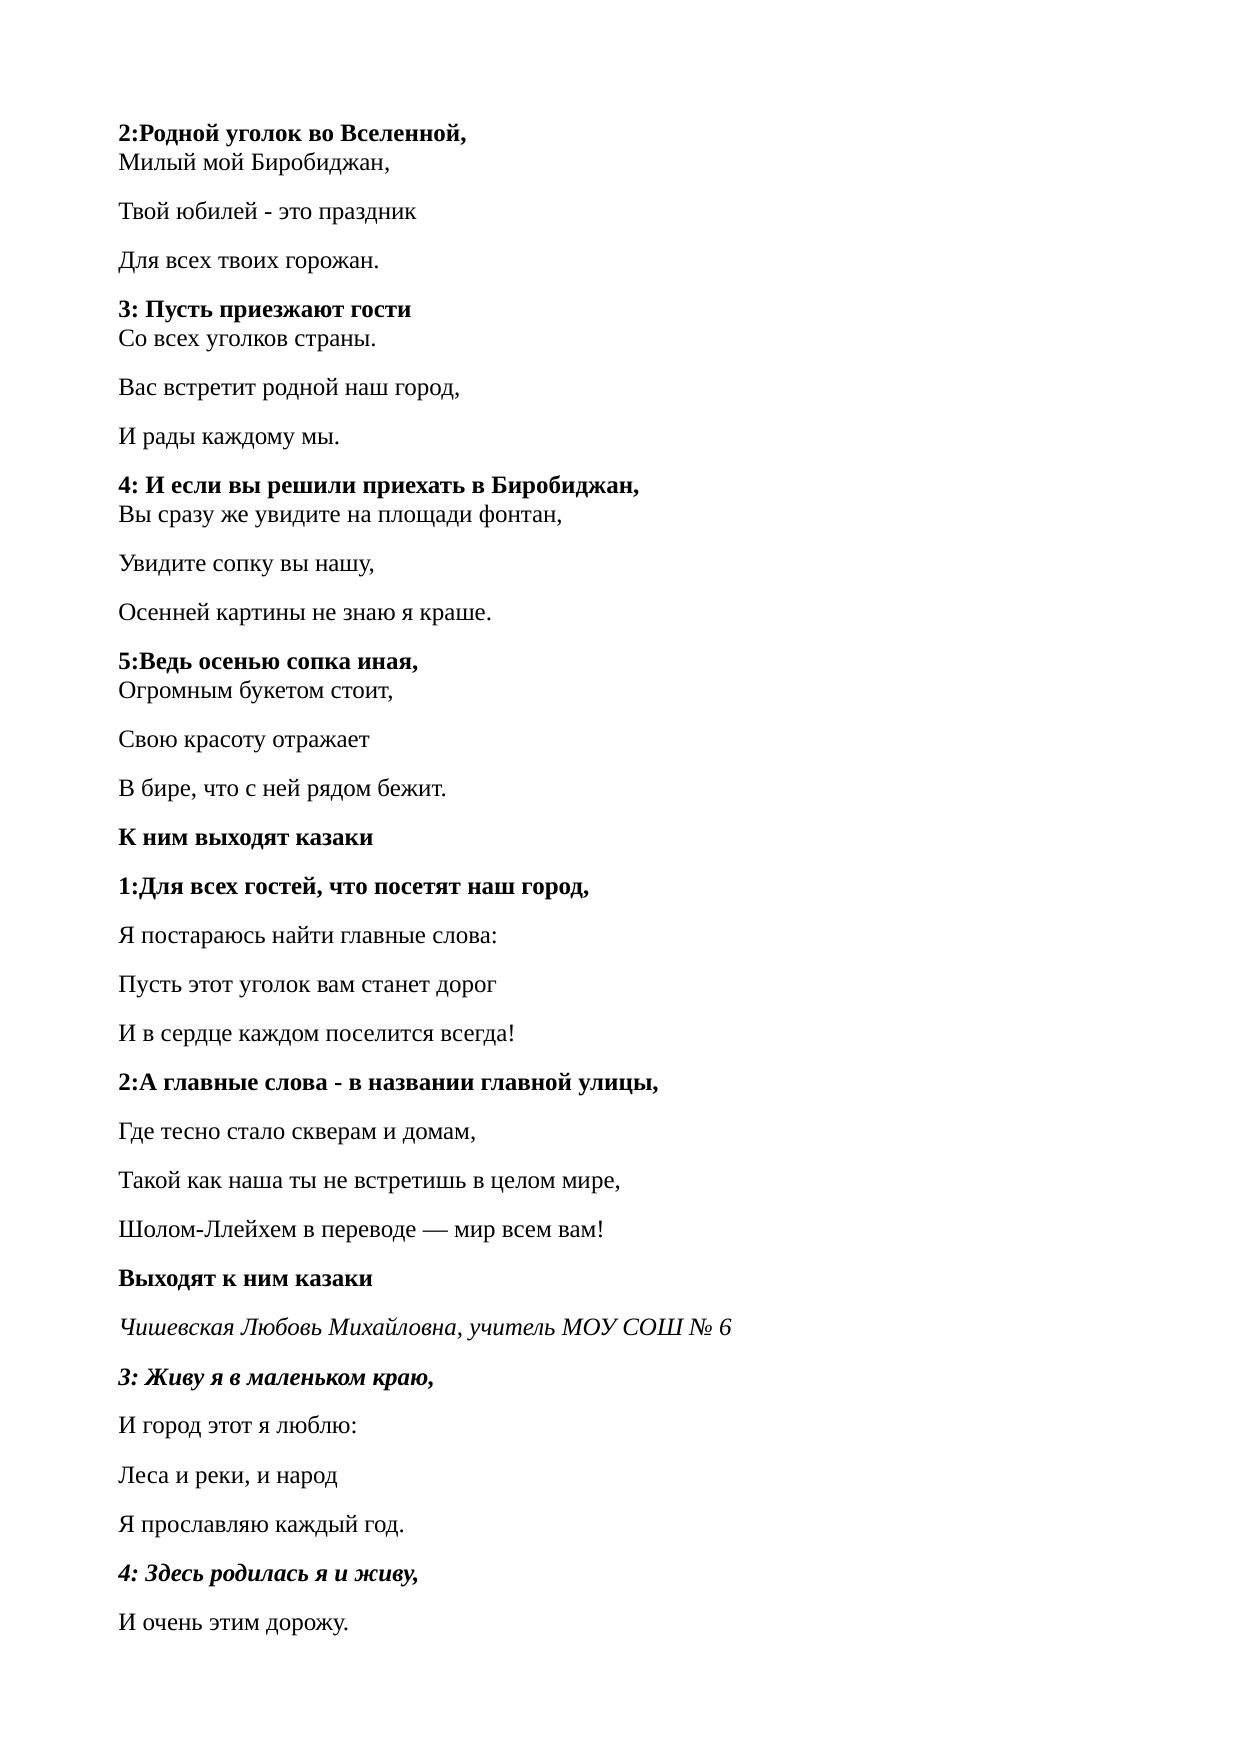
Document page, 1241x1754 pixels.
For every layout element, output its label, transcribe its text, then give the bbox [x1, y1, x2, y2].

text И очень этим дорожу. [118, 1607, 1122, 1636]
text Такой как наша ты не встретишь в целом мире, [118, 1165, 1122, 1194]
text 2:А главные слова - в названии главной улицы, [118, 1067, 1122, 1096]
text Я постараюсь найти главные слова: [118, 920, 1122, 949]
text И город этот я люблю: [118, 1411, 1122, 1439]
text 4: Здесь родилась я и живу, [118, 1558, 1122, 1587]
text Свою красоту отражает [118, 724, 1122, 752]
text 1:Для всех гостей, что посетят наш город, [118, 871, 1122, 900]
text Вас встретит родной наш город, [118, 372, 1122, 401]
text Вы сразу же увидите на площади фонтан, [118, 499, 1122, 527]
text 3: Пусть приезжают гости [118, 294, 1122, 323]
text Я прославляю каждый год. [118, 1509, 1122, 1537]
text Осенней картины не знаю я краше. [118, 597, 1122, 626]
text Твой юбилей - это праздник [118, 196, 1122, 225]
text И рады каждому мы. [118, 421, 1122, 450]
text Шолом-Ллейхем в переводе — мир всем вам! [118, 1214, 1122, 1243]
text 4: И если вы решили приехать в Биробиджан, [118, 470, 1122, 499]
text Пусть этот уголок вам станет дорог [118, 969, 1122, 998]
text Для всех твоих горожан. [118, 245, 1122, 274]
text Огромным букетом стоит, [118, 675, 1122, 703]
text В бире, что с ней рядом бежит. [118, 773, 1122, 802]
text Милый мой Биробиджан, [118, 147, 1122, 176]
text Увидите сопку вы нашу, [118, 548, 1122, 577]
text Чишевская Любовь Михайловна, учитель МОУ СОШ № 6 [118, 1312, 1122, 1341]
text Где тесно стало скверам и домам, [118, 1116, 1122, 1145]
text К ним выходят казаки [118, 822, 1122, 851]
text 3: Живу я в маленьком краю, [118, 1362, 1122, 1390]
text 2:Родной уголок во Вселенной, [118, 118, 1122, 147]
text 5:Ведь осенью сопка иная, [118, 646, 1122, 675]
text Со всех уголков страны. [118, 323, 1122, 352]
text Выходят к ним казаки [118, 1263, 1122, 1292]
text И в сердце каждом поселится всегда! [118, 1018, 1122, 1047]
text Леса и реки, и народ [118, 1460, 1122, 1488]
